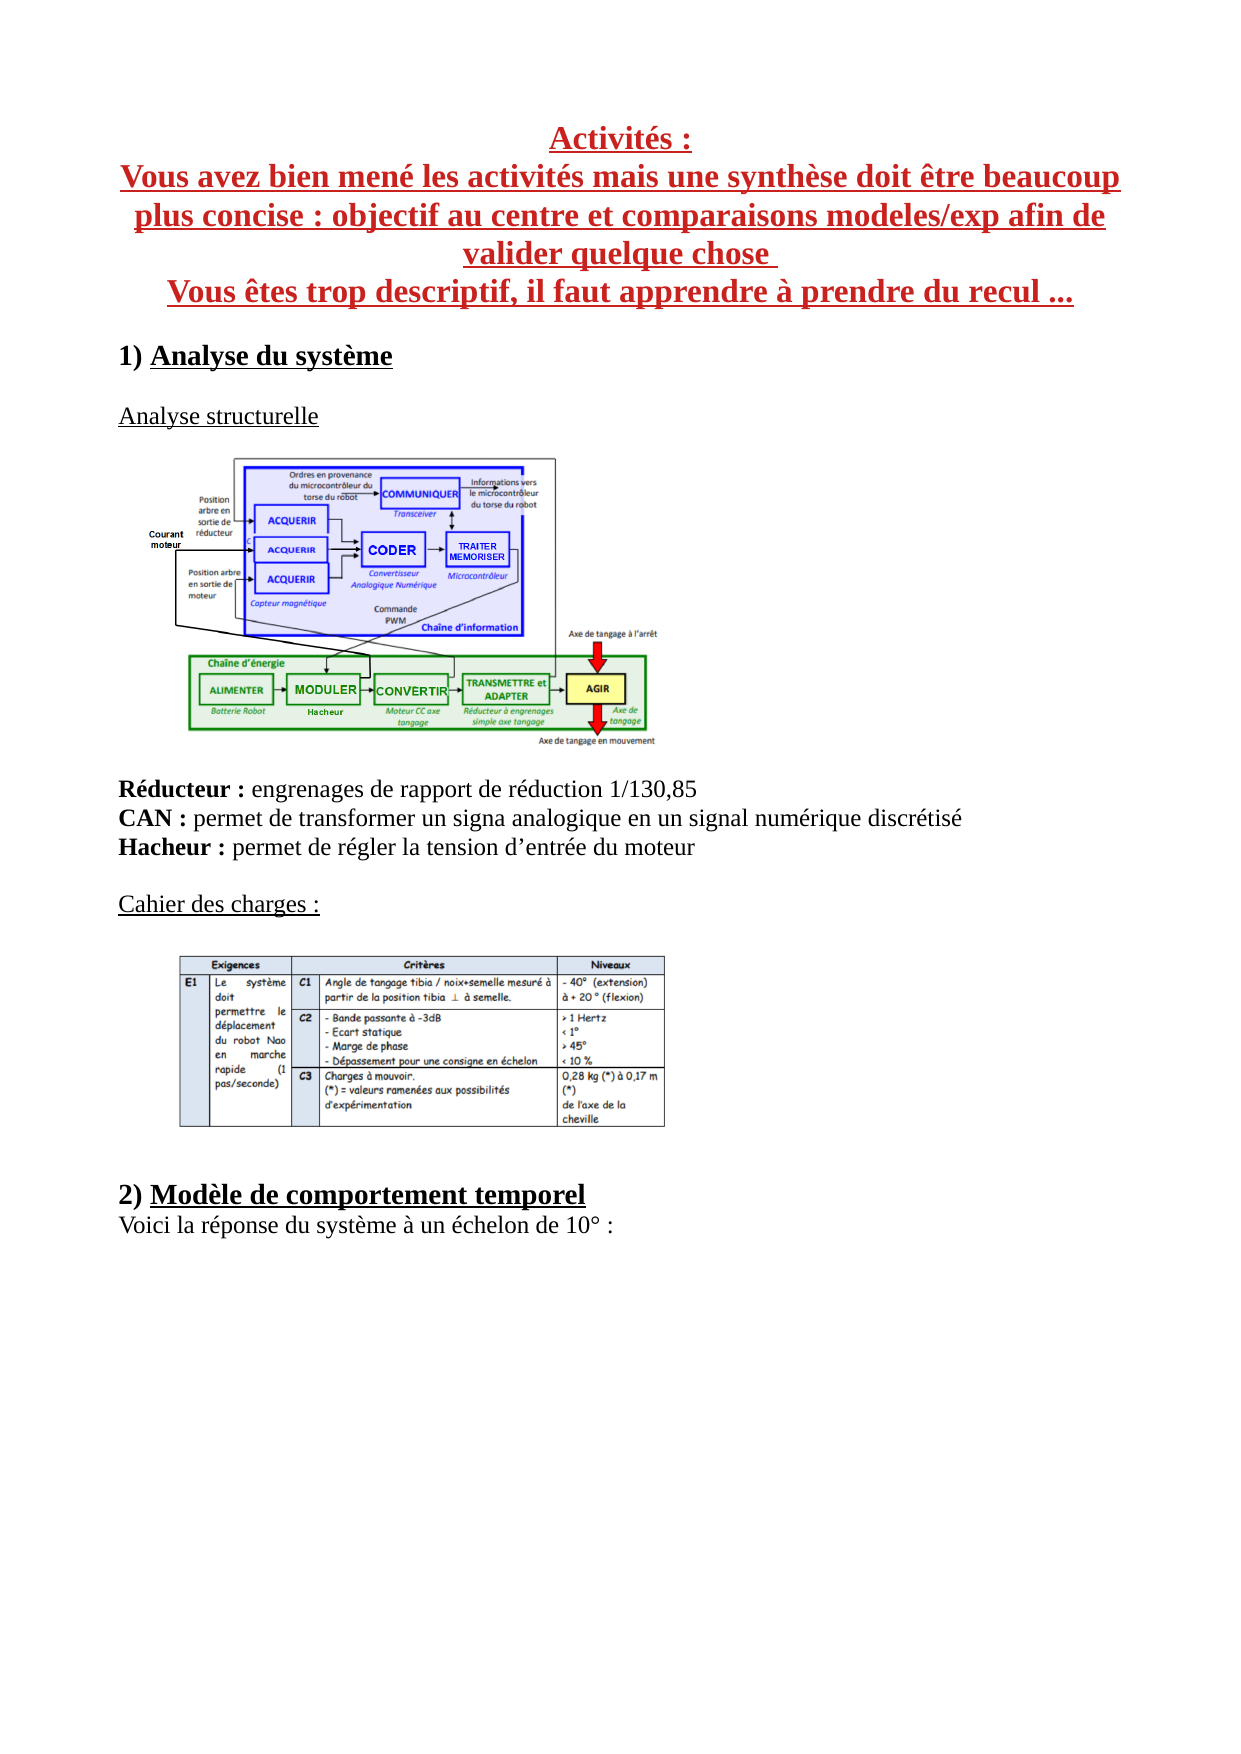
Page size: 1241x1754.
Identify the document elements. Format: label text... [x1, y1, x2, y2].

text Hacheur : permet de régler la tension d’entrée du moteur [118, 832, 1122, 861]
picture [128, 441, 610, 764]
text Réducteur : engrenages de rapport de réduction 1/130,85 [118, 774, 1122, 803]
text Cahier des charges : [118, 889, 1122, 918]
text Vous êtes trop descriptif, il faut apprendre à prendre du recul ... [118, 271, 1122, 310]
text Analyse structurelle [118, 401, 1122, 429]
text Vous avez bien mené les activités mais une synthèse doit être beaucoup plus concise : objectif au centre et comparaisons modeles/exp afin de valider quelque chose [118, 156, 1122, 271]
picture [150, 946, 680, 1142]
text 2) Modèle de comportement temporel [118, 1177, 1122, 1211]
text CAN : permet de transformer un signa analogique en un signal numérique discrétisé [118, 803, 1122, 832]
text Voici la réponse du système à un échelon de 10° : [118, 1211, 1122, 1239]
text 1) Analyse du système [118, 338, 1122, 372]
text Activités : [118, 118, 1122, 156]
